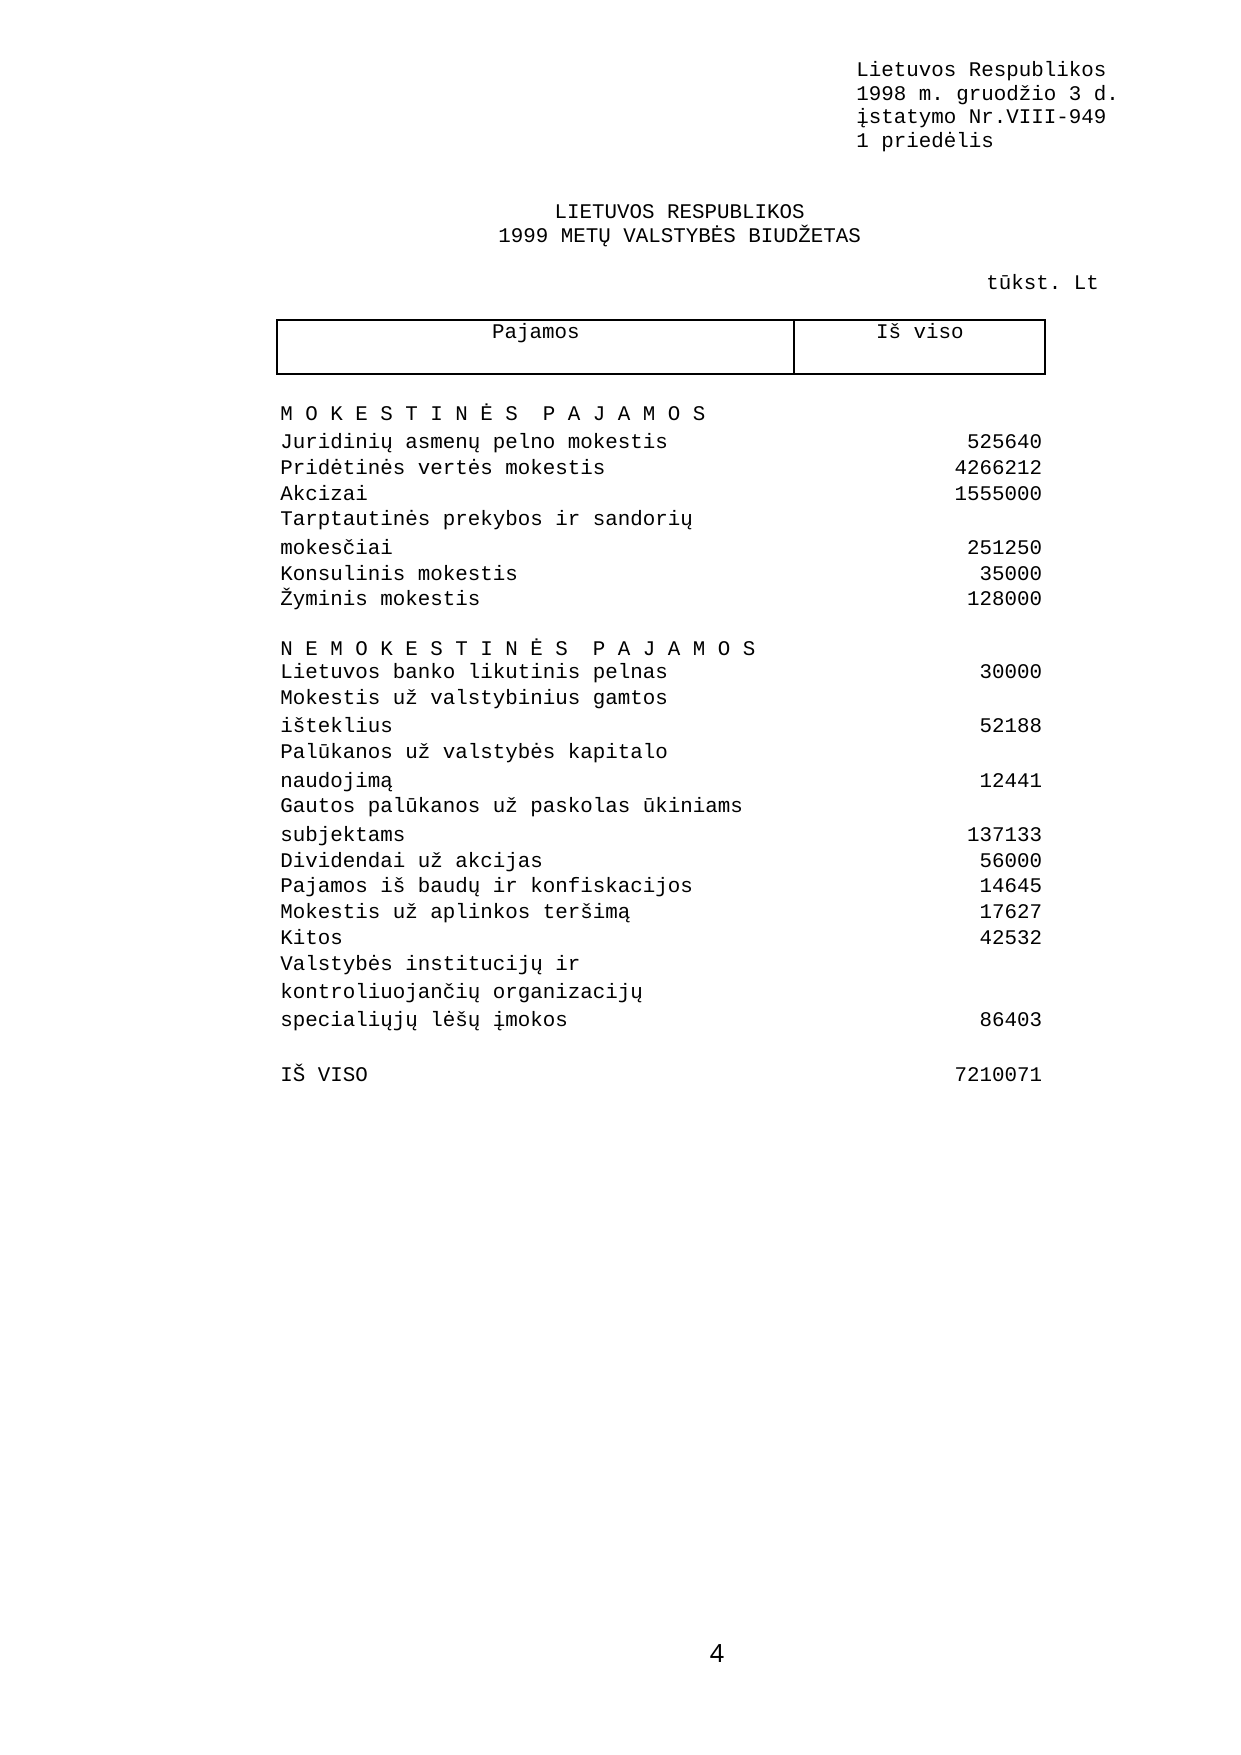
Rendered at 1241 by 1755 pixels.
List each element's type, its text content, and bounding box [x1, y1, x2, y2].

table_cell kontroliuojančių organizacijų [277, 981, 794, 1009]
table_cell 1555000 [794, 483, 1045, 508]
table_cell Valstybės institucijų ir [277, 953, 794, 981]
table_cell Akcizai [277, 483, 794, 508]
table_cell [794, 375, 1045, 403]
table_cell [794, 614, 1045, 661]
text 1998 m. gruodžio 3 d. [207, 83, 1152, 106]
table_cell [794, 687, 1045, 716]
table_cell Dividendai už akcijas [277, 850, 794, 875]
table_cell 12441 [794, 770, 1045, 795]
table_cell 35000 [794, 563, 1045, 588]
table_cell subjektams [277, 824, 794, 849]
table_cell [794, 953, 1045, 981]
table_cell 17627 [794, 901, 1045, 927]
table_cell 4266212 [794, 457, 1045, 483]
table_cell 7210071 [794, 1064, 1045, 1089]
table_cell mokesčiai [277, 537, 794, 563]
text LIETUVOS RESPUBLIKOS [207, 201, 1152, 224]
text tūkst. Lt [207, 272, 1152, 296]
table_cell [794, 403, 1045, 431]
table_cell 251250 [794, 537, 1045, 563]
table_cell Pajamos iš baudų ir konfiskacijos [277, 875, 794, 901]
table_cell IŠ VISO [277, 1064, 794, 1089]
table_cell specialiųjų lėšų įmokos [277, 1009, 794, 1035]
table_cell Tarptautinės prekybos ir sandorių [277, 509, 794, 537]
text Lietuvos Respublikos [207, 59, 1152, 83]
table_cell Mokestis už valstybinius gamtos [277, 687, 794, 716]
table_cell Žyminis mokestis [277, 588, 794, 614]
table_cell 128000 [794, 588, 1045, 614]
text 1999 METŲ VALSTYBĖS BIUDŽETAS [207, 224, 1152, 248]
table_cell Gautos palūkanos už paskolas ūkiniams [277, 795, 794, 824]
table_cell [794, 795, 1045, 824]
table_cell N E M O K E S T I N Ė S P A J A M O S [277, 614, 794, 661]
table_cell 14645 [794, 875, 1045, 901]
table_cell M O K E S T I N Ė S P A J A M O S [277, 403, 794, 431]
table_cell Juridinių asmenų pelno mokestis [277, 431, 794, 457]
table_cell [794, 1035, 1045, 1063]
table_cell [794, 741, 1045, 770]
table_cell [794, 981, 1045, 1009]
text įstatymo Nr.VIII-949 [207, 106, 1152, 130]
table_cell Kitos [277, 927, 794, 952]
table_cell Lietuvos banko likutinis pelnas [277, 661, 794, 687]
table_header Pajamos [278, 321, 793, 373]
table_cell Palūkanos už valstybės kapitalo [277, 741, 794, 770]
table_cell 525640 [794, 431, 1045, 457]
table_cell Pridėtinės vertės mokestis [277, 457, 794, 483]
table_cell naudojimą [277, 770, 794, 795]
table_cell 86403 [794, 1009, 1045, 1035]
table_cell išteklius [277, 716, 794, 741]
table_cell [277, 375, 794, 403]
table_cell 56000 [794, 850, 1045, 875]
table_cell Mokestis už aplinkos teršimą [277, 901, 794, 927]
table_cell 30000 [794, 661, 1045, 687]
table_cell 42532 [794, 927, 1045, 952]
text 1 priedėlis [207, 130, 1152, 154]
table_cell [277, 1035, 794, 1063]
table_cell 137133 [794, 824, 1045, 849]
table_cell 52188 [794, 716, 1045, 741]
table_cell [794, 509, 1045, 537]
table_header Iš viso [795, 321, 1044, 373]
table_cell Konsulinis mokestis [277, 563, 794, 588]
